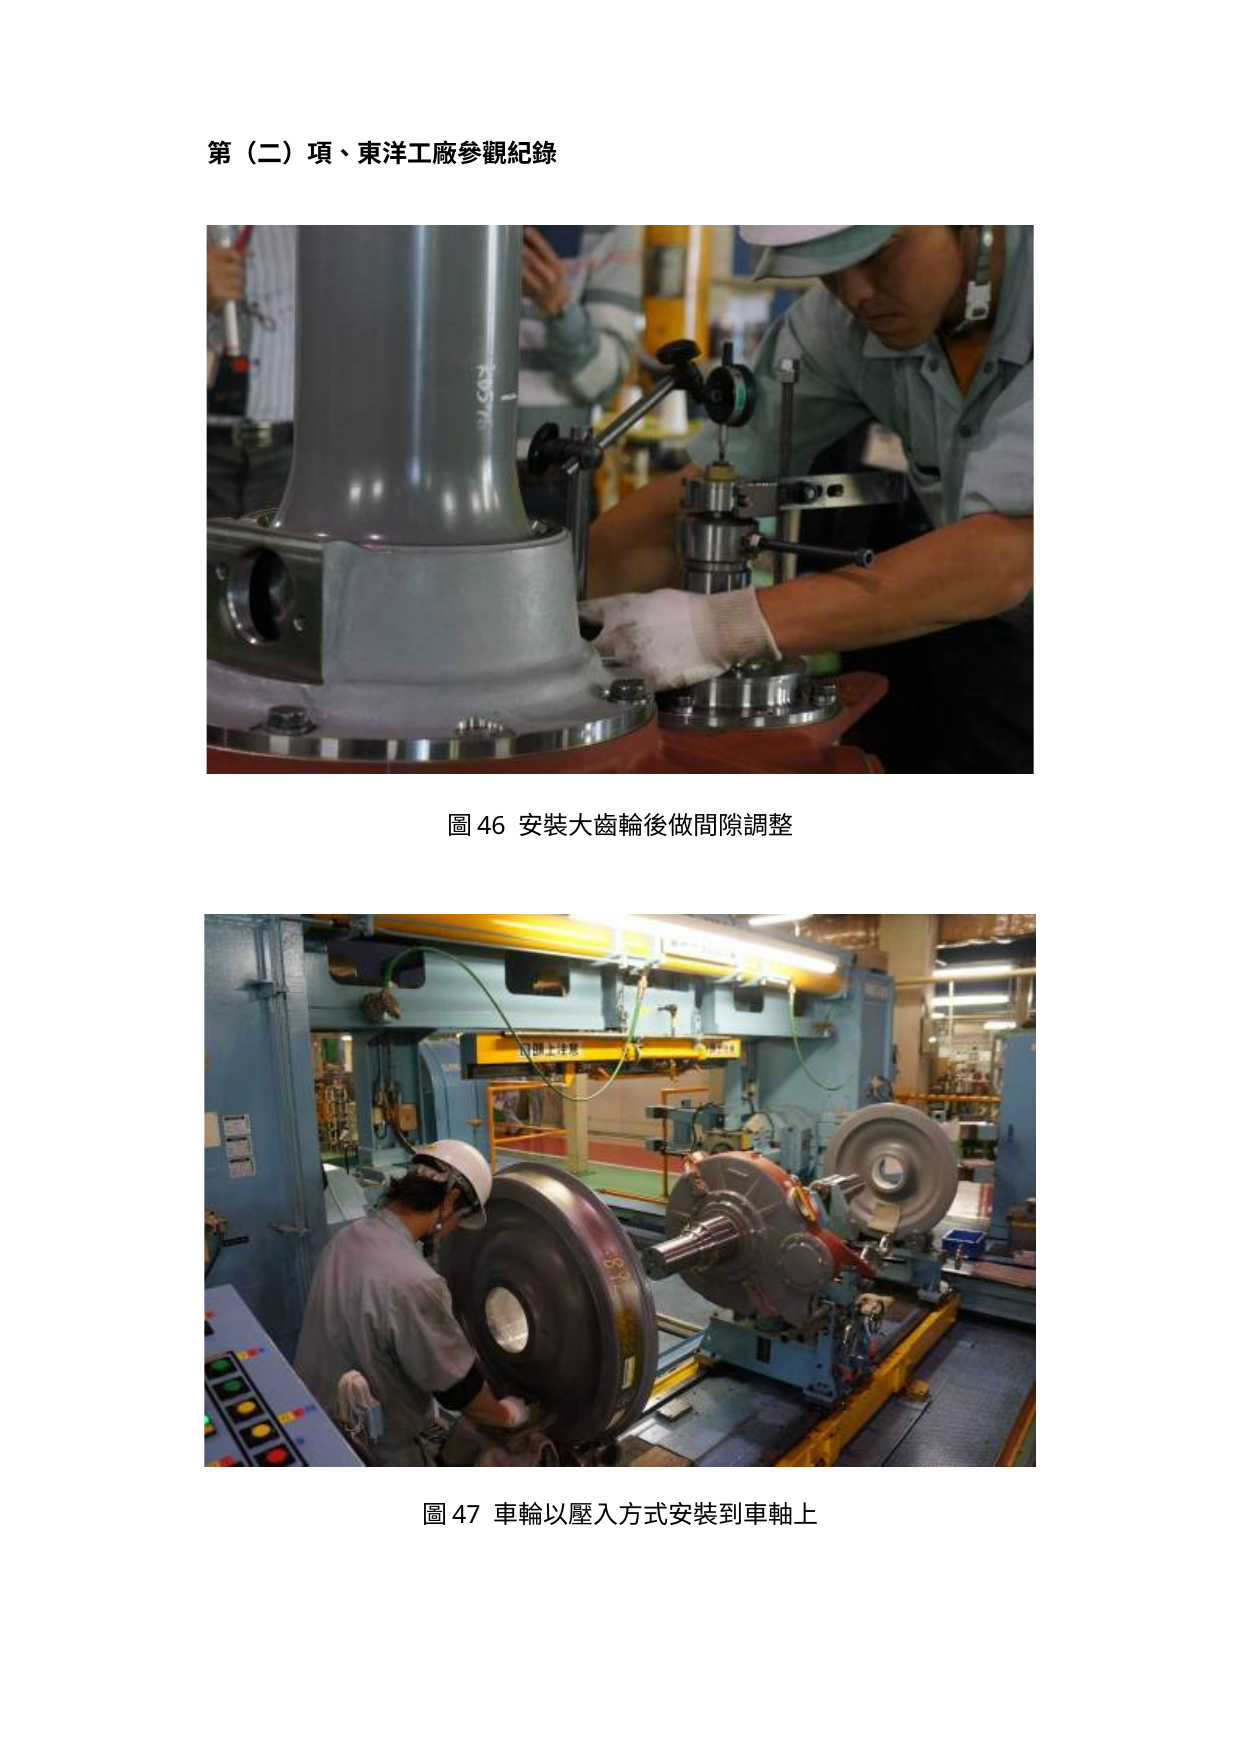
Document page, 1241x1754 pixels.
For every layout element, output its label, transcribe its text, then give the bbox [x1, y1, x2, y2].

picture [206, 225, 1034, 774]
text 圖47 車輪以壓入方式安裝到車軸上 [118, 1494, 1122, 1532]
text 圖46 安裝大齒輪後做間隙調整 [118, 804, 1122, 842]
picture [204, 914, 1036, 1467]
subtitle 東洋工廠參觀紀錄 [207, 133, 1122, 171]
